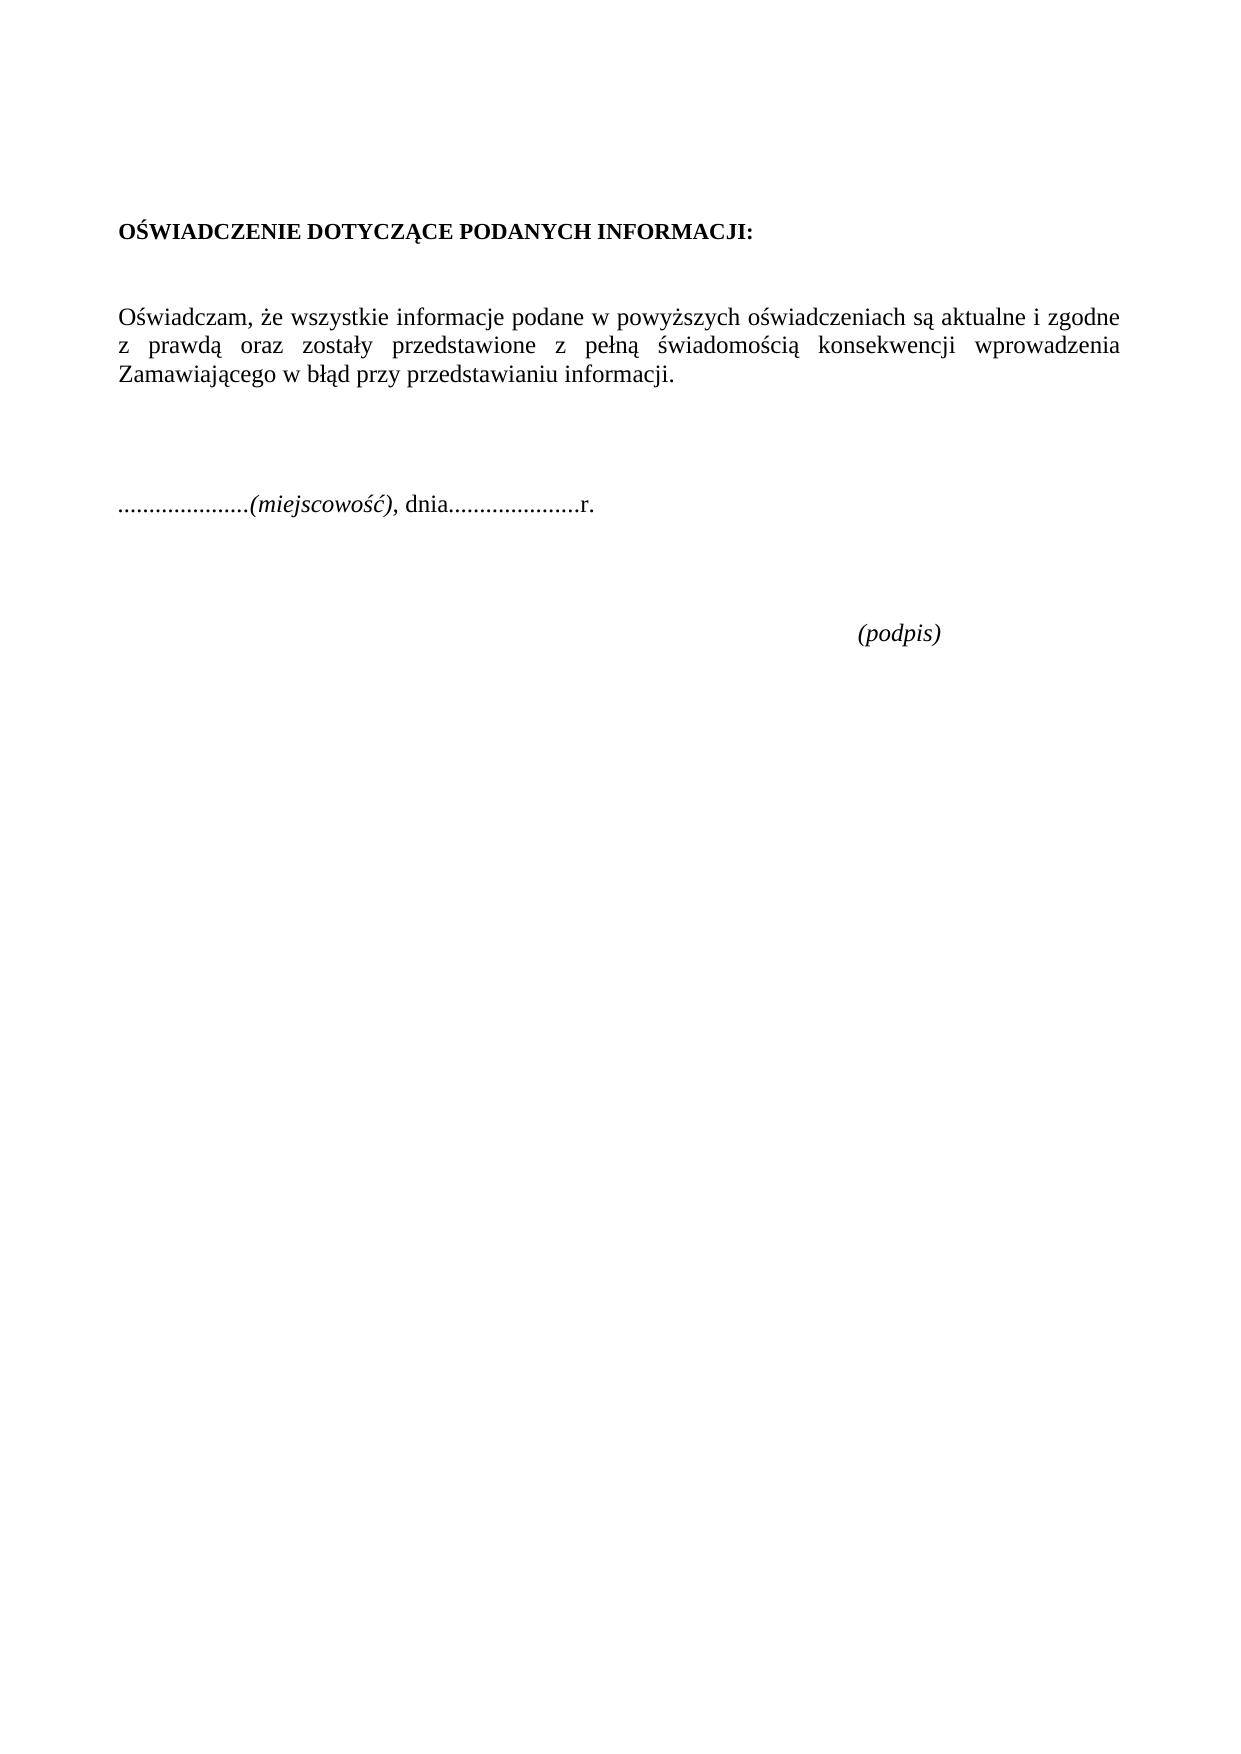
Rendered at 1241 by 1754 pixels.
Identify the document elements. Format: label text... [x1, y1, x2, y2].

text OŚWIADCZENIE DOTYCZĄCE PODANYCH INFORMACJI: [118, 218, 1122, 244]
text (miejscowość), dnia r. [118, 489, 1122, 518]
text (podpis) [858, 618, 1122, 647]
text Oświadczam, że wszystkie informacje podane w powyższych oświadczeniach są aktualne i zgodne z prawdą oraz zostały przedstawione z pełną świadomością konsekwencji wprowadzenia Zamawiającego w błąd przy przedstawianiu informacji. [118, 302, 1121, 388]
